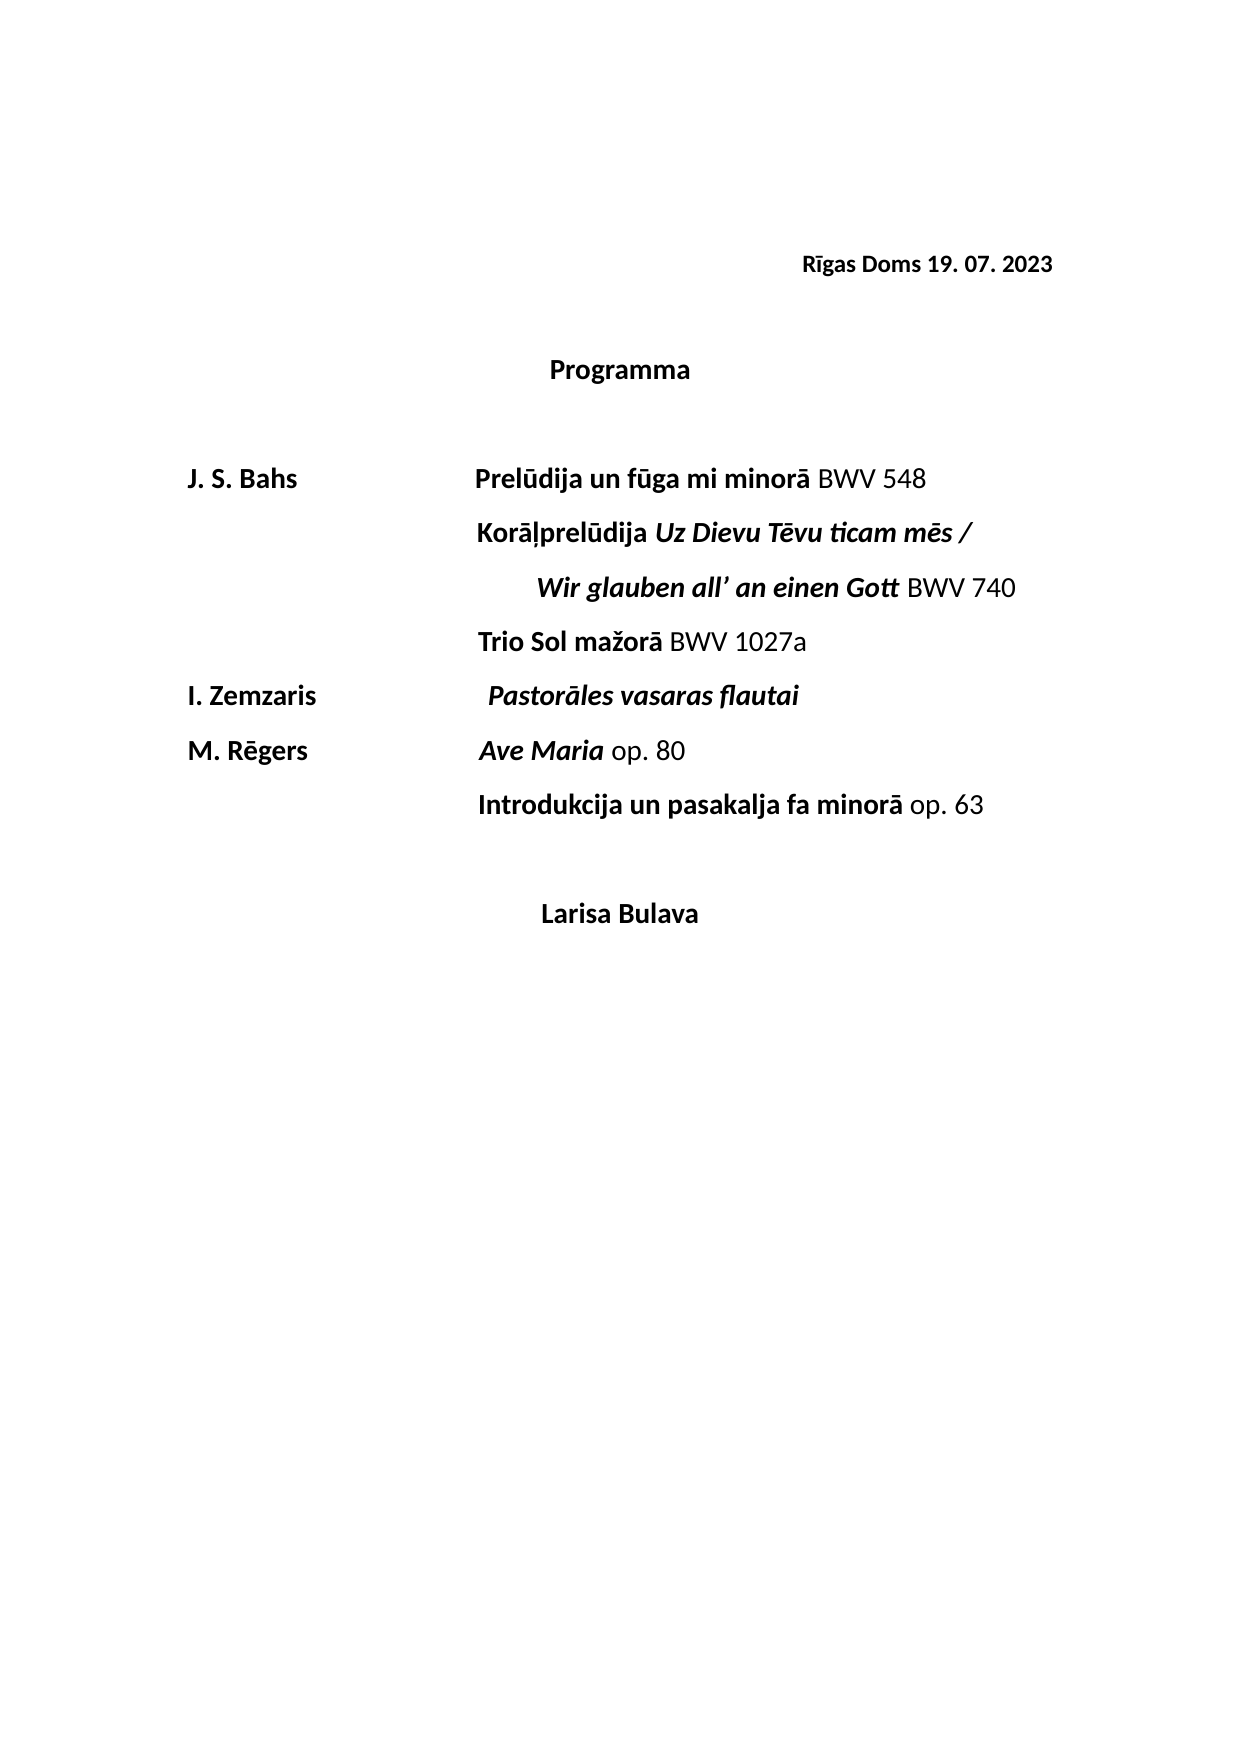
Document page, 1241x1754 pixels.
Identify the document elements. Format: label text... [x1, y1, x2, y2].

text I. Zemzaris Pastorāles vasaras flautai [187, 677, 1053, 713]
text Programma [187, 351, 1053, 387]
text J. S. Bahs Prelūdija un fūga mi minorā BWV 548 [187, 460, 1053, 496]
text Rīgas Doms 19. 07. 2023 [187, 248, 1053, 278]
text Trio Sol mažorā BWV 1027a [187, 623, 1053, 659]
text Introdukcija un pasakalja fa minorā op. 63 [187, 786, 1053, 822]
text Wir glauben all’ an einen Gott BWV 740 [187, 569, 1053, 604]
text Larisa Bulava [187, 895, 1053, 931]
text M. Rēgers Ave Maria op. 80 [187, 732, 1053, 767]
text Korāļprelūdija Uz Dievu Tēvu ticam mēs / [187, 514, 1053, 550]
